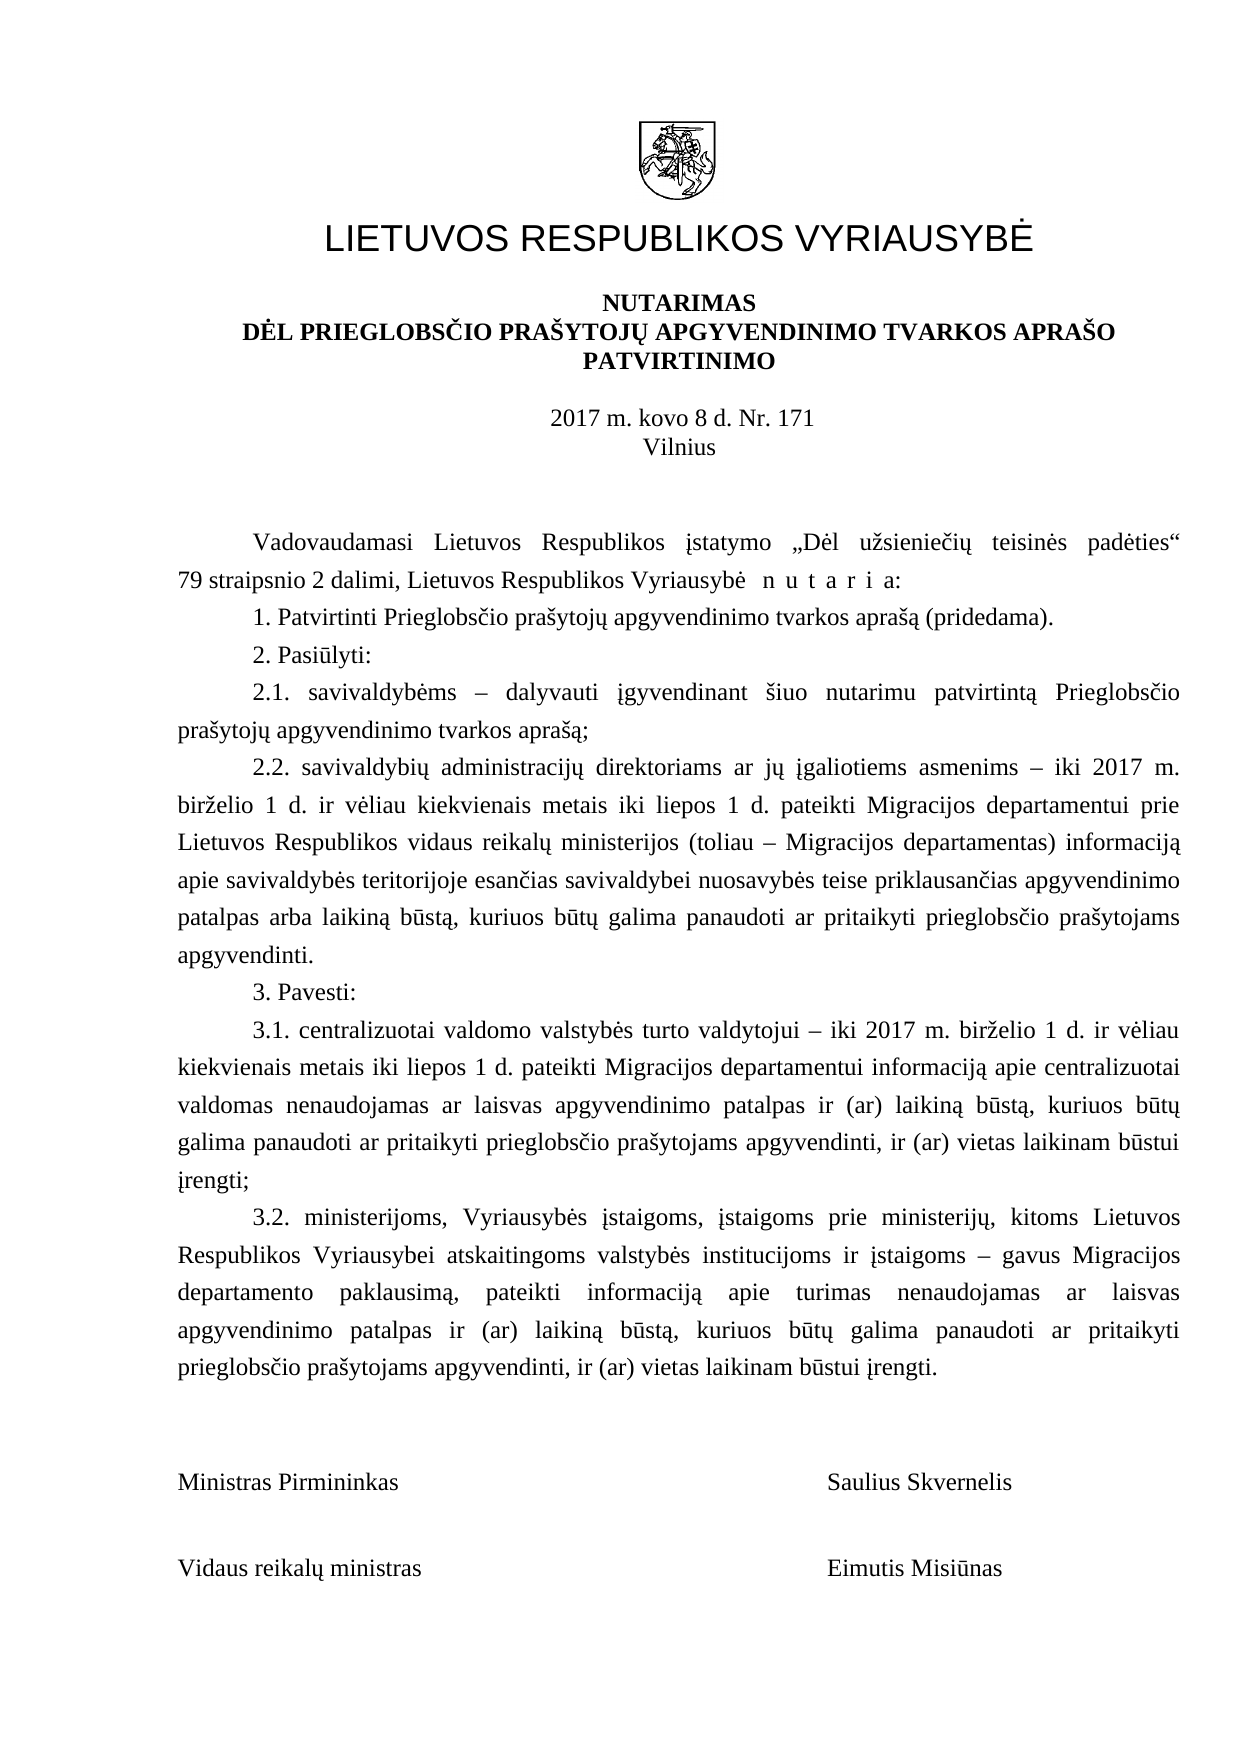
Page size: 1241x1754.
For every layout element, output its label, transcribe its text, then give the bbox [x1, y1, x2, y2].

text 3.2. ministerijoms, Vyriausybės įstaigoms, įstaigoms prie ministerijų, kitoms Lietuvos Respublikos Vyriausybei atskaitingoms valstybės institucijoms ir įstaigoms – gavus Migracijos departamento paklausimą, pateikti informaciją apie turimas nenaudojamas ar laisvas apgyvendinimo patalpas ir (ar) laikiną būstą, kuriuos būtų galima panaudoti ar pritaikyti prieglobsčio prašytojams apgyvendinti, ir (ar) vietas laikinam būstui įrengti. [177, 1193, 1181, 1381]
text 2.1. savivaldybėms – dalyvauti įgyvendinant šiuo nutarimu patvirtintą Prieglobsčio prašytojų apgyvendinimo tvarkos aprašą; [177, 668, 1181, 743]
text 1. Patvirtinti Prieglobsčio prašytojų apgyvendinimo tvarkos aprašą (pridedama). [177, 593, 1181, 631]
text Lietuvos Respublikos Vyriausybė [177, 217, 1181, 260]
text DĖL PRIEGLOBSČIO PRAŠYTOJŲ APGYVENDINIMO TVARKOS APRAŠO PATVIRTINIMO [177, 317, 1181, 375]
text 2.2. savivaldybių administracijų direktoriams ar jų įgaliotiems asmenims – iki 2017 m. birželio 1 d. ir vėliau kiekvienais metais iki liepos 1 d. pateikti Migracijos departamentui prie Lietuvos Respublikos vidaus reikalų ministerijos (toliau – Migracijos departamentas) informaciją apie savivaldybės teritorijoje esančias savivaldybei nuosavybės teise priklausančias apgyvendinimo patalpas arba laikiną būstą, kuriuos būtų galima panaudoti ar pritaikyti prieglobsčio prašytojams apgyvendinti. [177, 743, 1181, 968]
text Vilnius [177, 432, 1181, 461]
text Vadovaudamasi Lietuvos Respublikos įstatymo „Dėl užsieniečių teisinės padėties“ 79 straipsnio 2 dalimi, Lietuvos Respublikos Vyriausybė nutaria: [177, 518, 1181, 593]
text Ministras Pirmininkas Saulius Skvernelis [177, 1467, 1181, 1496]
text 2. Pasiūlyti: [177, 631, 1181, 668]
text Vidaus reikalų ministras Eimutis Misiūnas [177, 1553, 1181, 1582]
text nutarimas [177, 288, 1181, 317]
text 2017 m. kovo 8 d. Nr. 171 [177, 403, 1181, 432]
text 3.1. centralizuotai valdomo valstybės turto valdytojui – iki 2017 m. birželio 1 d. ir vėliau kiekvienais metais iki liepos 1 d. pateikti Migracijos departamentui informaciją apie centralizuotai valdomas nenaudojamas ar laisvas apgyvendinimo patalpas ir (ar) laikiną būstą, kuriuos būtų galima panaudoti ar pritaikyti prieglobsčio prašytojams apgyvendinti, ir (ar) vietas laikinam būstui įrengti; [177, 1006, 1181, 1193]
text 3. Pavesti: [177, 968, 1181, 1006]
